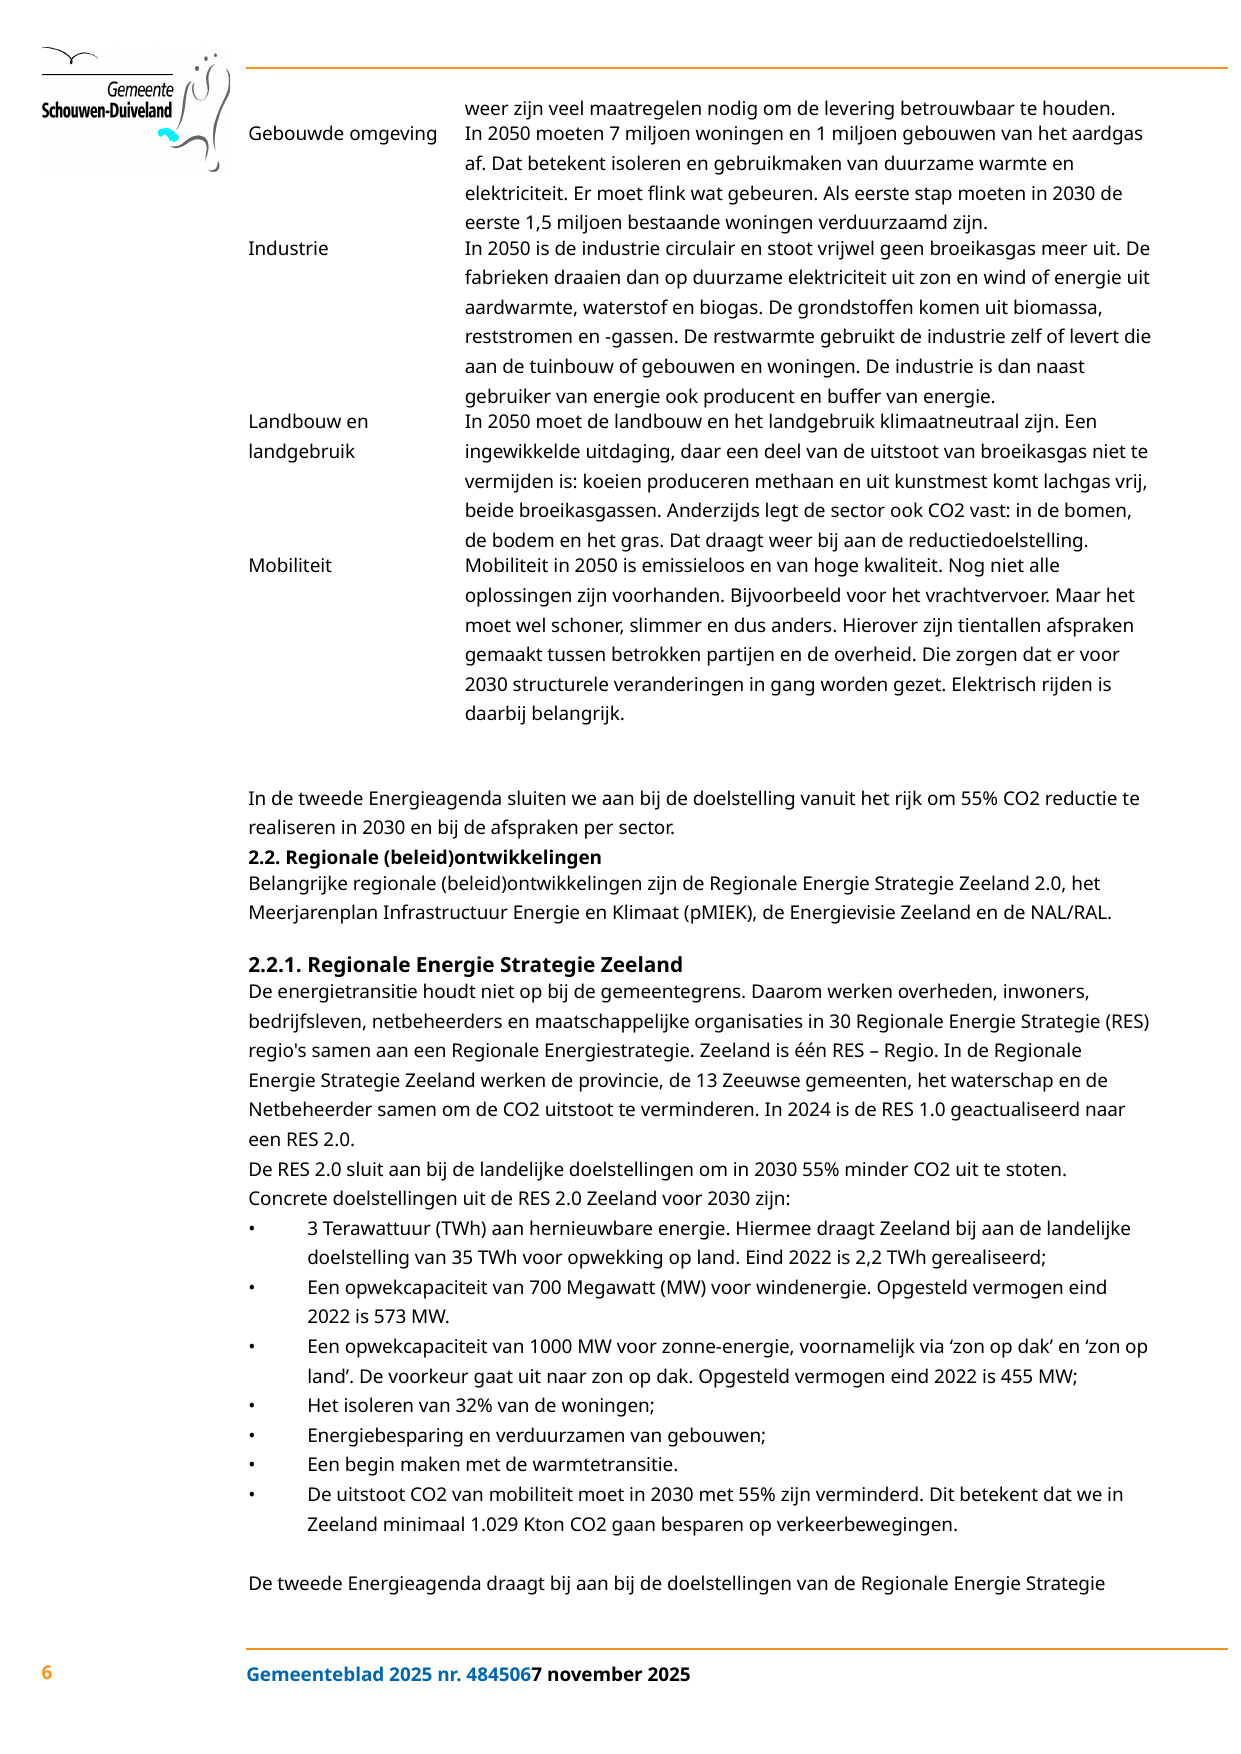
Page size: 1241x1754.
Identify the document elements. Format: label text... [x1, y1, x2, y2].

table_cell [465, 726, 1152, 752]
list Een begin maken met de warmtetransitie. [248, 1452, 1152, 1477]
table_cell [248, 95, 464, 121]
text 2.2. Regionale (beleid)ontwikkelingen [248, 844, 1152, 870]
table_cell [248, 726, 464, 752]
text De energietransitie houdt niet op bij de gemeentegrens. Daarom werken overheden, inwoners, bedrijfsleven, netbeheerders en maatschappelijke organisaties in 30 Regionale Energie Strategie (RES) regio's samen aan een Regionale Energiestrategie. Zeeland is één RES – Regio. In de Regionale Energie Strategie Zeeland werken de provincie, de 13 Zeeuwse gemeenten, het waterschap en de Netbeheerder samen om de CO2 uitstoot te verminderen. In 2024 is de RES 1.0 geactualiseerd naar een RES 2.0. [248, 978, 1152, 1152]
text De RES 2.0 sluit aan bij de landelijke doelstellingen om in 2030 55% minder CO2 uit te stoten. Concrete doelstellingen uit de RES 2.0 Zeeland voor 2030 zijn: [248, 1156, 1152, 1211]
table_cell In 2050 moeten 7 miljoen woningen en 1 miljoen gebouwen van het aardgas af. Dat betekent isoleren en gebruikmaken van duurzame warmte en elektriciteit. Er moet flink wat gebeuren. Als eerste stap moeten in 2030 de eerste 1,5 miljoen bestaande woningen verduurzaamd zijn. [465, 121, 1152, 235]
list Een opwekcapaciteit van 700 Megawatt (MW) voor windenergie. Opgesteld vermogen eind 2022 is 573 MW. [248, 1274, 1152, 1329]
table_cell Gebouwde omgeving [248, 121, 464, 235]
table_cell weer zijn veel maatregelen nodig om de levering betrouwbaar te houden. [465, 95, 1152, 121]
picture [41, 47, 231, 172]
list Energiebesparing en verduurzamen van gebouwen; [248, 1422, 1152, 1448]
table_cell Mobiliteit in 2050 is emissieloos en van hoge kwaliteit. Nog niet alle oplossingen zijn voorhanden. Bijvoorbeeld voor het vrachtvervoer. Maar het moet wel schoner, slimmer en dus anders. Hierover zijn tientallen afspraken gemaakt tussen betrokken partijen en de overheid. Die zorgen dat er voor 2030 structurele veranderingen in gang worden gezet. Elektrisch rijden is daarbij belangrijk. [465, 553, 1152, 726]
text Belangrijke regionale (beleid)ontwikkelingen zijn de Regionale Energie Strategie Zeeland 2.0, het Meerjarenplan Infrastructuur Energie en Klimaat (pMIEK), de Energievisie Zeeland en de NAL/RAL. [248, 870, 1152, 925]
list De uitstoot CO2 van mobiliteit moet in 2030 met 55% zijn verminderd. Dit betekent dat we in Zeeland minimaal 1.029 Kton CO2 gaan besparen op verkeerbewegingen. [248, 1481, 1152, 1536]
text 2.2.1. Regionale Energie Strategie Zeeland [248, 950, 1152, 978]
list 3 Terawattuur (TWh) aan hernieuwbare energie. Hiermee draagt Zeeland bij aan de landelijke doelstelling van 35 TWh voor opwekking op land. Eind 2022 is 2,2 TWh gerealiseerd; [248, 1215, 1152, 1270]
table_cell In 2050 moet de landbouw en het landgebruik klimaatneutraal zijn. Een ingewikkelde uitdaging, daar een deel van de uitstoot van broeikasgas niet te vermijden is: koeien produceren methaan en uit kunstmest komt lachgas vrij, beide broeikasgassen. Anderzijds legt de sector ook CO2 vast: in de bomen, de bodem en het gras. Dat draagt weer bij aan de reductiedoelstelling. [465, 409, 1152, 553]
text In de tweede Energieagenda sluiten we aan bij de doelstelling vanuit het rijk om 55% CO2 reductie te realiseren in 2030 en bij de afspraken per sector. [248, 785, 1152, 840]
table_cell Landbouw en landgebruik [248, 409, 464, 553]
table_cell Industrie [248, 235, 464, 409]
list Een opwekcapaciteit van 1000 MW voor zonne-energie, voornamelijk via ‘zon op dak’ en ‘zon op land’. De voorkeur gaat uit naar zon op dak. Opgesteld vermogen eind 2022 is 455 MW; [248, 1333, 1152, 1388]
text De tweede Energieagenda draagt bij aan bij de doelstellingen van de Regionale Energie Strategie [248, 1570, 1152, 1596]
list Het isoleren van 32% van de woningen; [248, 1392, 1152, 1418]
table_cell In 2050 is de industrie circulair en stoot vrijwel geen broeikasgas meer uit. De fabrieken draaien dan op duurzame elektriciteit uit zon en wind of energie uit aardwarmte, waterstof en biogas. De grondstoffen komen uit biomassa, reststromen en -gassen. De restwarmte gebruikt de industrie zelf of levert die aan de tuinbouw of gebouwen en woningen. De industrie is dan naast gebruiker van energie ook producent en buffer van energie. [465, 235, 1152, 409]
table_cell Mobiliteit [248, 553, 464, 726]
